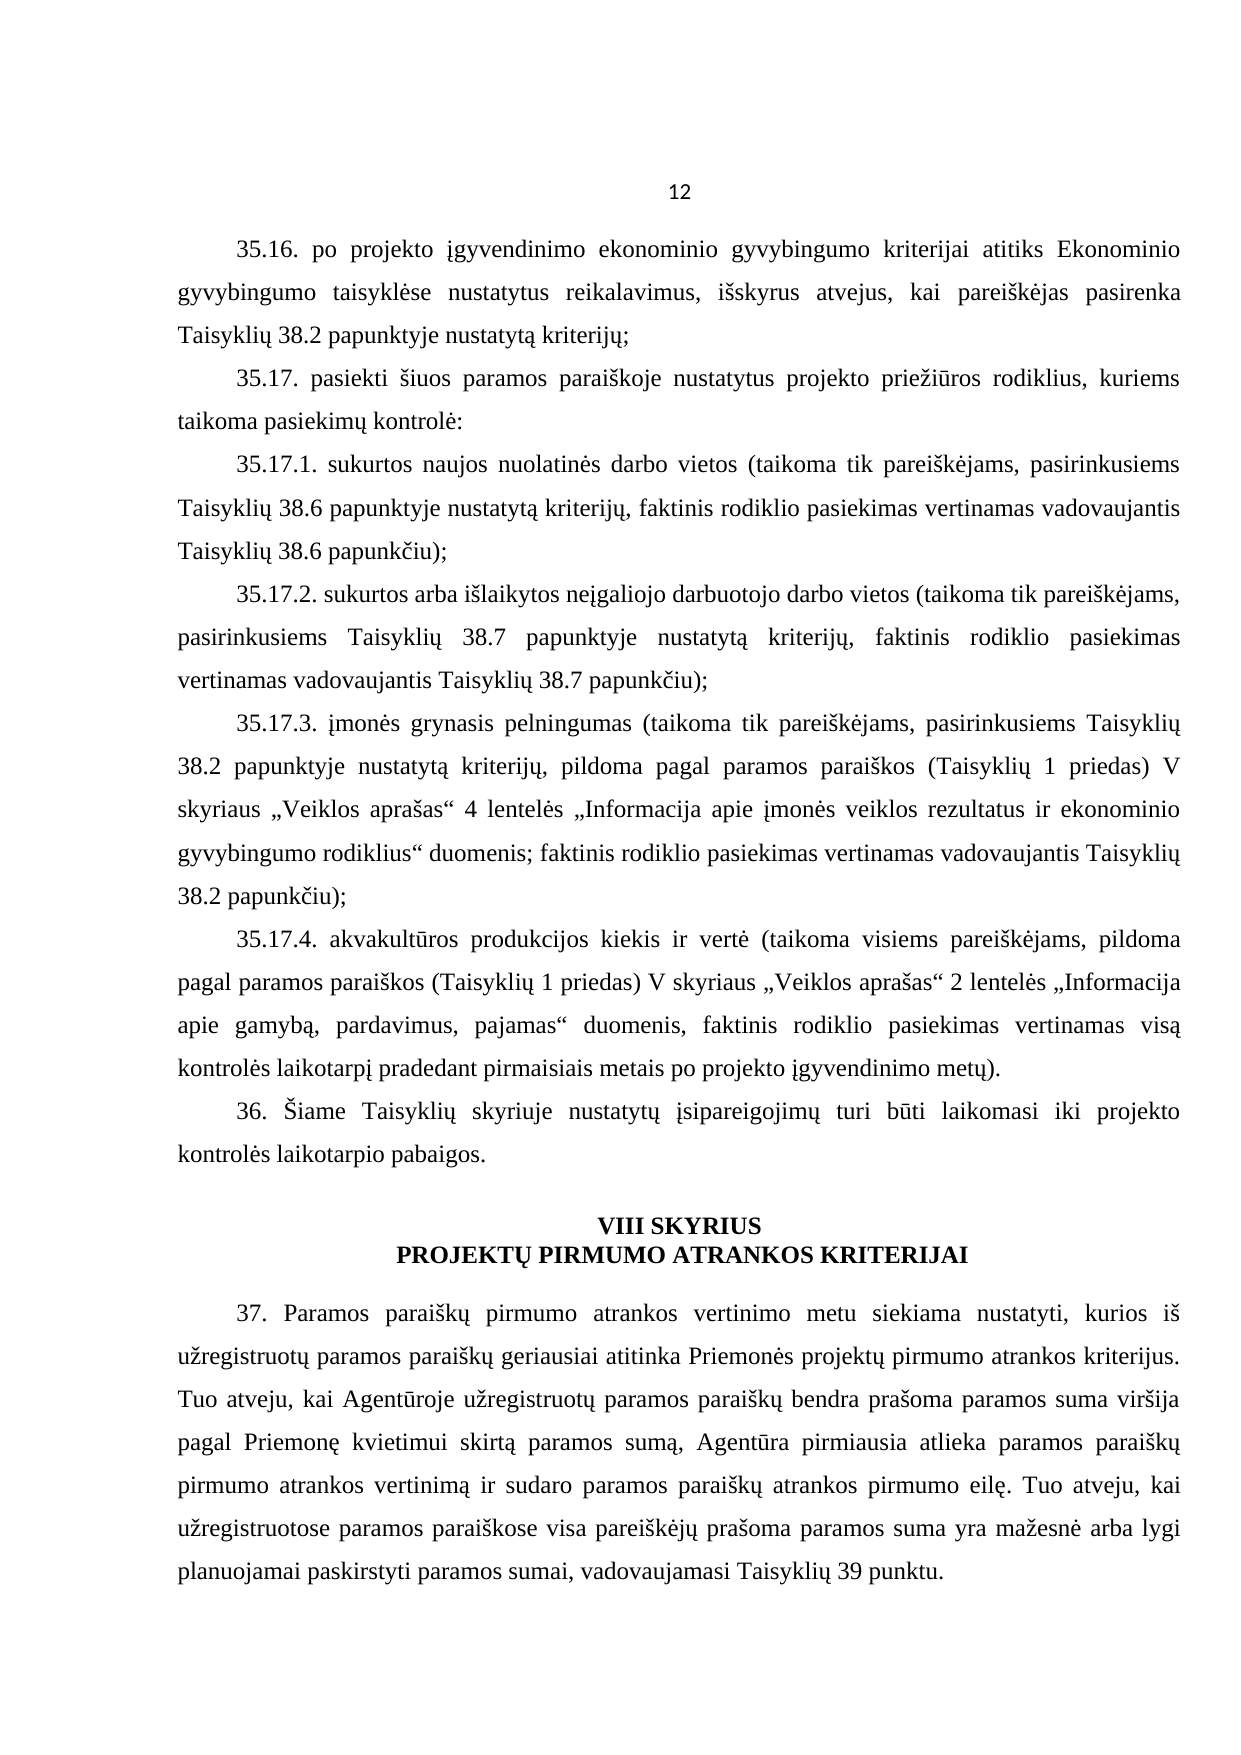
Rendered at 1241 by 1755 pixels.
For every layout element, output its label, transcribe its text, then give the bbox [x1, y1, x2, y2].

text 37. Paramos paraiškų pirmumo atrankos vertinimo metu siekiama nustatyti, kurios iš užregistruotų paramos paraiškų geriausiai atitinka Priemonės projektų pirmumo atrankos kriterijus. Tuo atveju, kai Agentūroje užregistruotų paramos paraiškų bendra prašoma paramos suma viršija pagal Priemonę kvietimui skirtą paramos sumą, Agentūra pirmiausia atlieka paramos paraiškų pirmumo atrankos vertinimą ir sudaro paramos paraiškų atrankos pirmumo eilę. Tuo atveju, kai užregistruotose paramos paraiškose visa pareiškėjų prašoma paramos suma yra mažesnė arba lygi planuojamai paskirstyti paramos sumai, vadovaujamasi Taisyklių 39 punktu. [177, 1298, 1181, 1585]
text 35.17. pasiekti šiuos paramos paraiškoje nustatytus projekto priežiūros rodiklius, kuriems taikoma pasiekimų kontrolė: [177, 363, 1181, 435]
text 35.17.2. sukurtos arba išlaikytos neįgaliojo darbuotojo darbo vietos (taikoma tik pareiškėjams, pasirinkusiems Taisyklių 38.7 papunktyje nustatytą kriterijų, faktinis rodiklio pasiekimas vertinamas vadovaujantis Taisyklių 38.7 papunkčiu); [177, 579, 1181, 694]
text VIII SKYRIUS [177, 1211, 1181, 1240]
text 35.17.4. akvakultūros produkcijos kiekis ir vertė (taikoma visiems pareiškėjams, pildoma pagal paramos paraiškos (Taisyklių 1 priedas) V skyriaus „Veiklos aprašas“ 2 lentelės „Informacija apie gamybą, pardavimus, pajamas“ duomenis, faktinis rodiklio pasiekimas vertinamas visą kontrolės laikotarpį pradedant pirmaisiais metais po projekto įgyvendinimo metų). [177, 924, 1181, 1082]
text 35.17.3. įmonės grynasis pelningumas (taikoma tik pareiškėjams, pasirinkusiems Taisyklių 38.2 papunktyje nustatytą kriterijų, pildoma pagal paramos paraiškos (Taisyklių 1 priedas) V skyriaus „Veiklos aprašas“ 4 lentelės „Informacija apie įmonės veiklos rezultatus ir ekonominio gyvybingumo rodiklius“ duomenis; faktinis rodiklio pasiekimas vertinamas vadovaujantis Taisyklių 38.2 papunkčiu); [177, 708, 1181, 909]
text 35.16. po projekto įgyvendinimo ekonominio gyvybingumo kriterijai atitiks Ekonominio gyvybingumo taisyklėse nustatytus reikalavimus, išskyrus atvejus, kai pareiškėjas pasirenka Taisyklių 38.2 papunktyje nustatytą kriterijų; [177, 234, 1181, 349]
text 35.17.1. sukurtos naujos nuolatinės darbo vietos (taikoma tik pareiškėjams, pasirinkusiems Taisyklių 38.6 papunktyje nustatytą kriterijų, faktinis rodiklio pasiekimas vertinamas vadovaujantis Taisyklių 38.6 papunkčiu); [177, 449, 1181, 564]
text 36. Šiame Taisyklių skyriuje nustatytų įsipareigojimų turi būti laikomasi iki projekto kontrolės laikotarpio pabaigos. [177, 1096, 1181, 1168]
text PROJEKTŲ PIRMUMO ATRANKOS KRITERIJAI [177, 1240, 1181, 1269]
